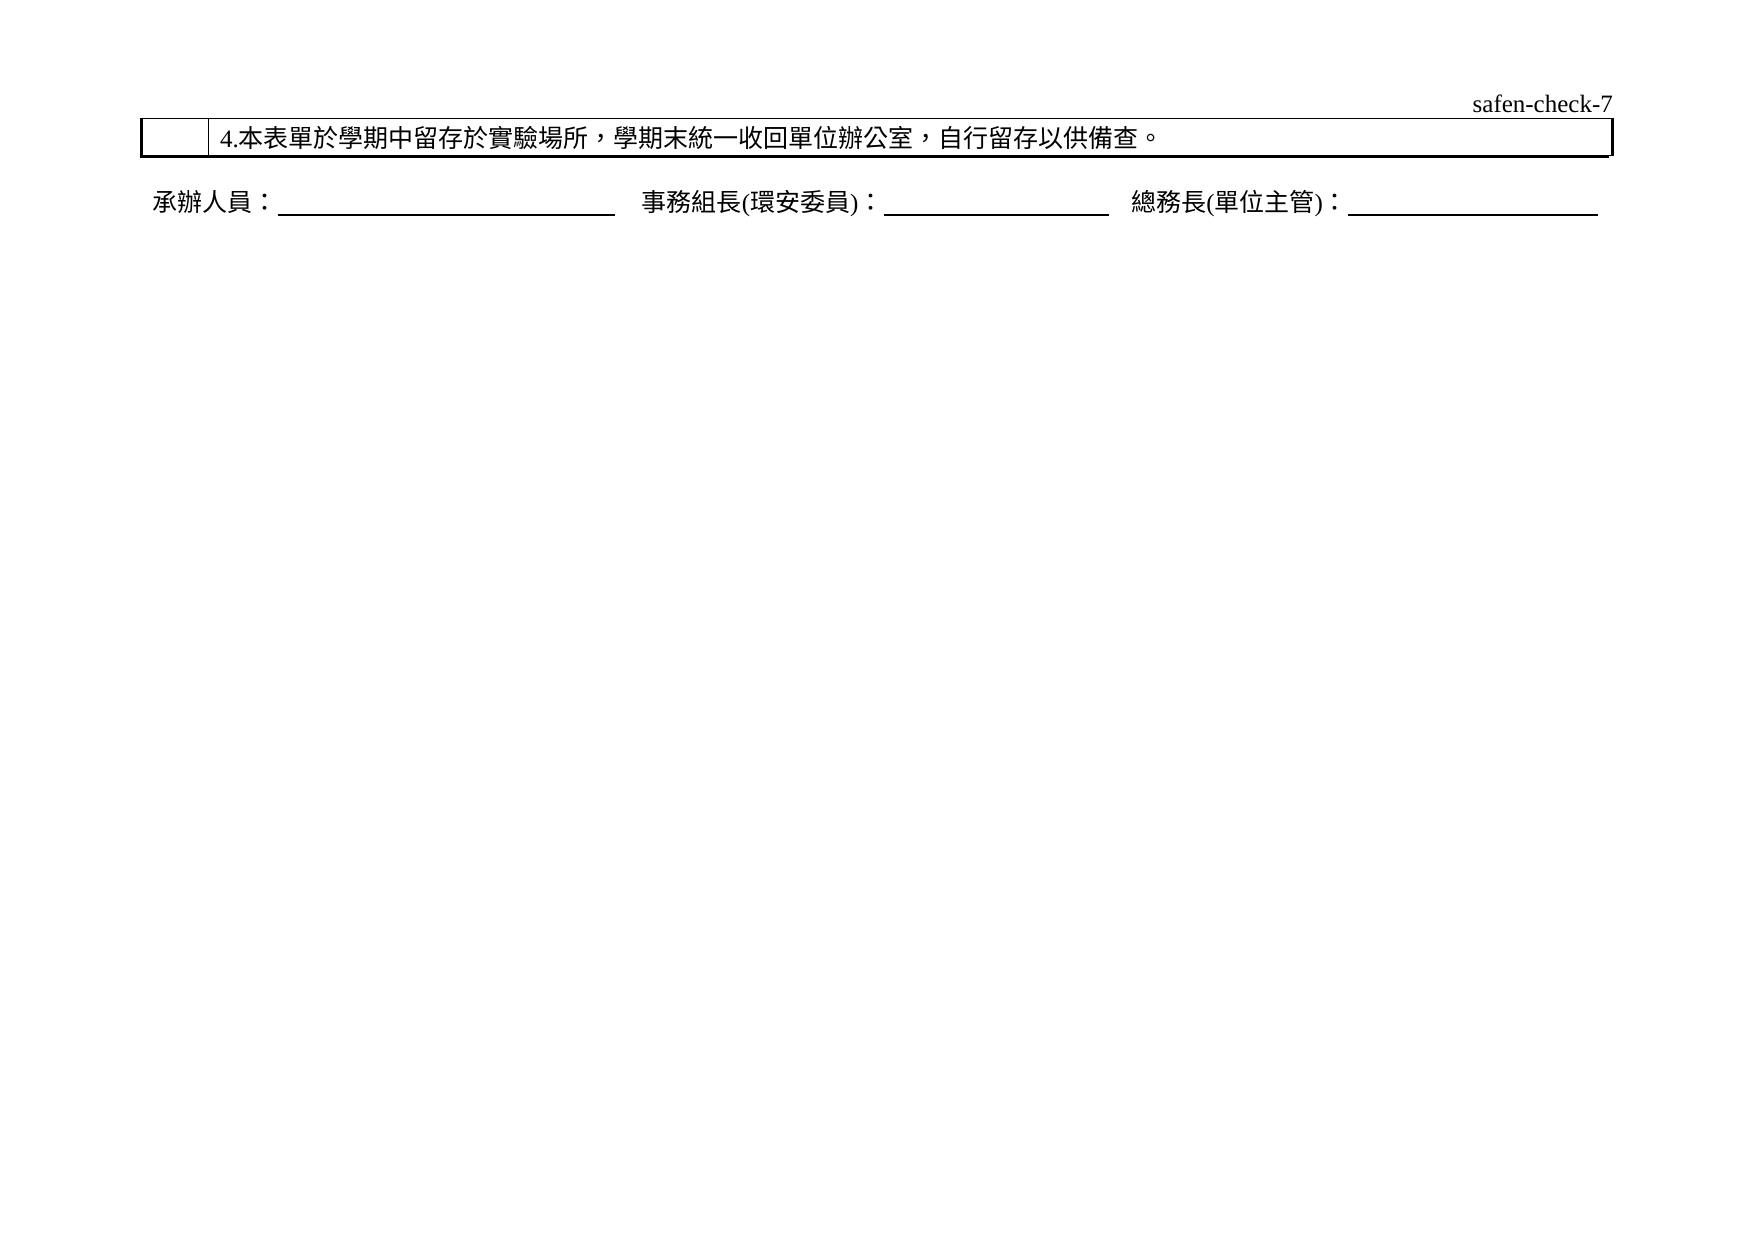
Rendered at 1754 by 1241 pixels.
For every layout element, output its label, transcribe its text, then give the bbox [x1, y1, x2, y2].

table_cell [1609, 156, 1613, 219]
table_cell 承辦人員： [141, 158, 630, 219]
table_cell [143, 119, 208, 155]
table_cell 總務長(單位主管)： [1120, 158, 1609, 219]
table_cell 事務組長(環安委員)： [630, 158, 1120, 219]
table_cell 4.本表單於學期中留存於實驗場所，學期末統一收回單位辦公室，自行留存以供備查。 [209, 119, 1611, 155]
